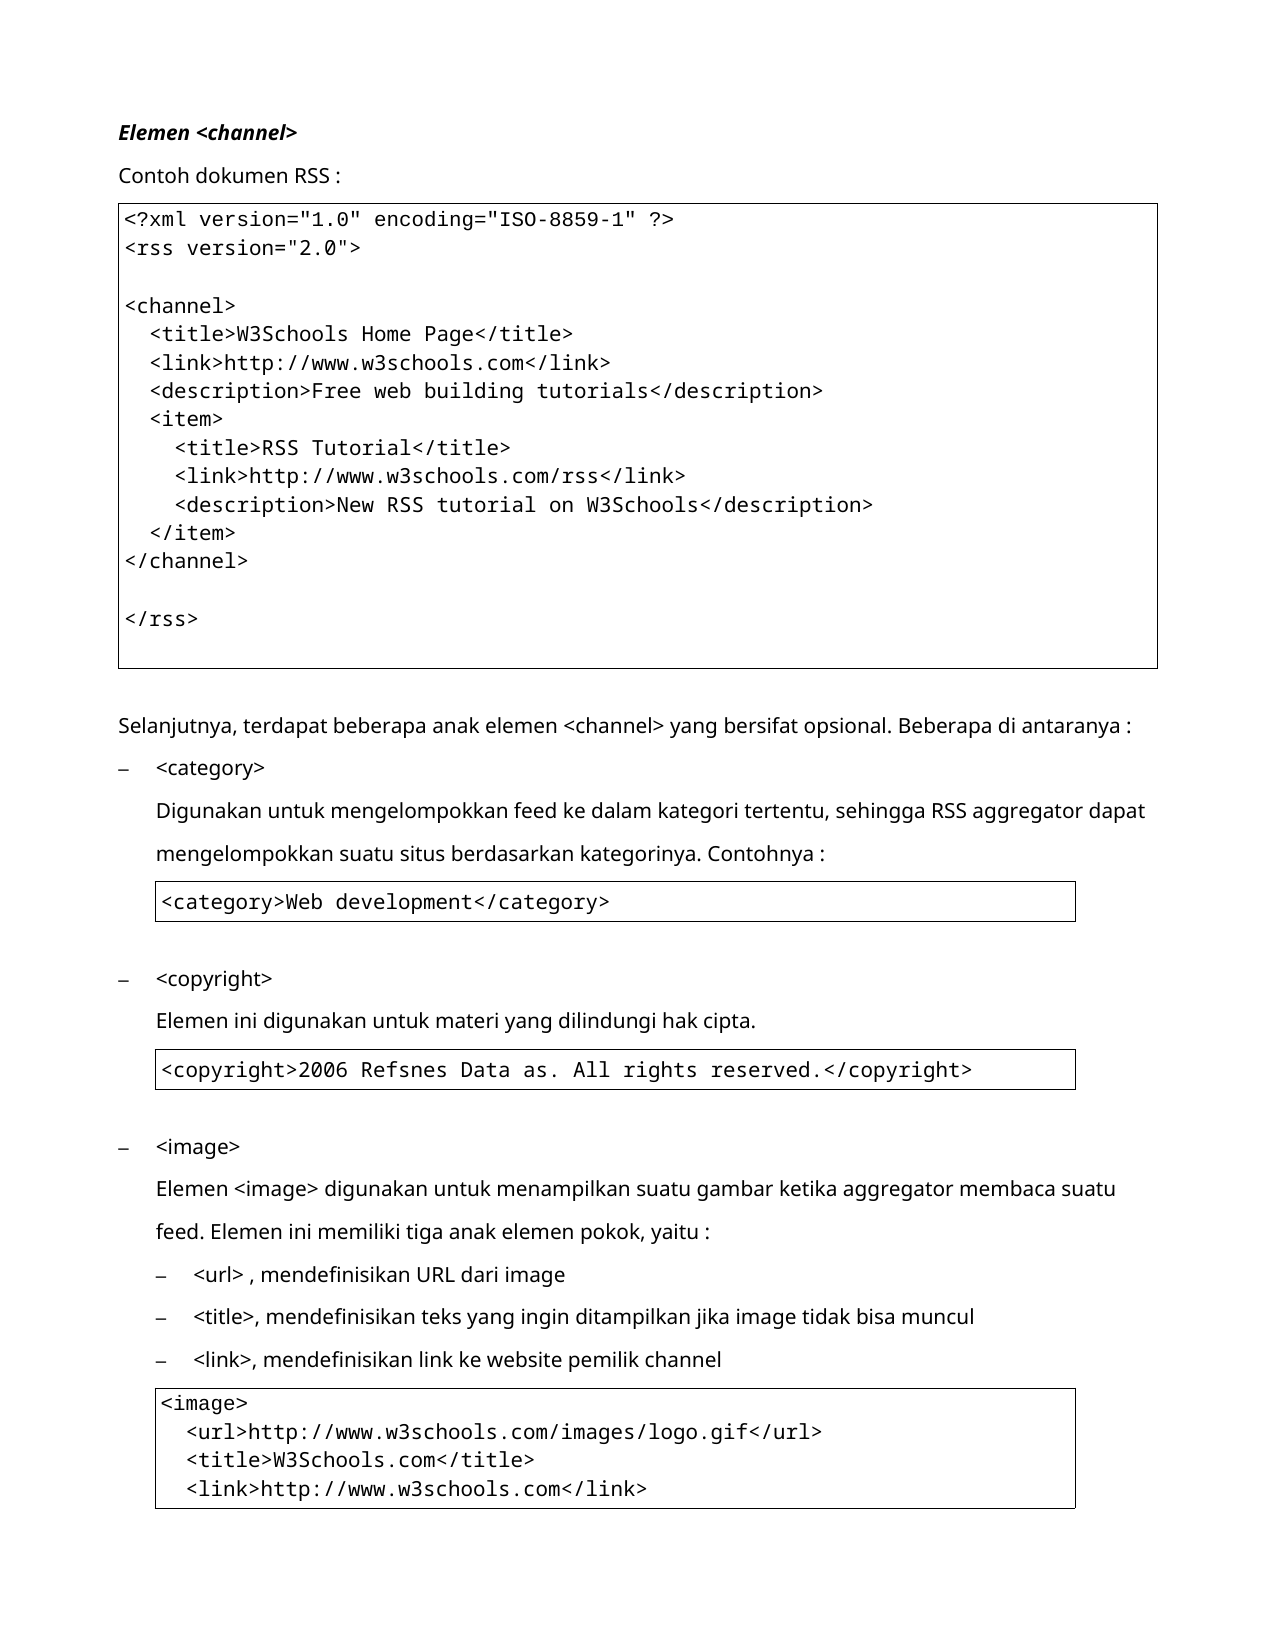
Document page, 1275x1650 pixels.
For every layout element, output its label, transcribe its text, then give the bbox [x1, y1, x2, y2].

list <category> [118, 753, 1157, 782]
text Elemen <channel> [118, 118, 1157, 147]
list Elemen ini digunakan untuk materi yang dilindungi hak cipta. [118, 1007, 1157, 1035]
list <image> [118, 1132, 1157, 1160]
table_header <copyright>2006 Refsnes Data as. All rights reserved.</copyright> [156, 1050, 1075, 1089]
text Selanjutnya, terdapat beberapa anak elemen <channel> yang bersifat opsional. Beberapa di antaranya : [118, 711, 1157, 739]
table_header <category>Web development</category> [156, 882, 1075, 921]
list Elemen <image> digunakan untuk menampilkan suatu gambar ketika aggregator membaca suatu feed. Elemen ini memiliki tiga anak elemen pokok, yaitu : [118, 1174, 1157, 1246]
list Digunakan untuk mengelompokkan feed ke dalam kategori tertentu, sehingga RSS aggregator dapat mengelompokkan suatu situs berdasarkan kategorinya. Contohnya : [118, 796, 1157, 867]
table_header <?xml version="1.0" encoding="ISO-8859-1" ?> <rss version="2.0"> <channel> <title>W3Schools Home Page</title> <link>http://www.w3schools.com</link> <description>Free web building tutorials</description> <item> <title>RSS Tutorial</title> <link>http://www.w3schools.com/rss</link> <description>New RSS tutorial on W3Schools</description> </item> </channel> </rss> [119, 204, 1157, 668]
list <title>, mendefinisikan teks yang ingin ditampilkan jika image tidak bisa muncul [156, 1302, 1157, 1331]
list <link>, mendefinisikan link ke website pemilik channel [156, 1345, 1157, 1373]
table_header <image> <url>http://www.w3schools.com/images/logo.gif</url> <title>W3Schools.com</title> <link>http://www.w3schools.com</link> [156, 1389, 1075, 1508]
text Contoh dokumen RSS : [118, 161, 1157, 189]
list <url> , mendefinisikan URL dari image [156, 1260, 1157, 1288]
list <copyright> [118, 964, 1157, 992]
